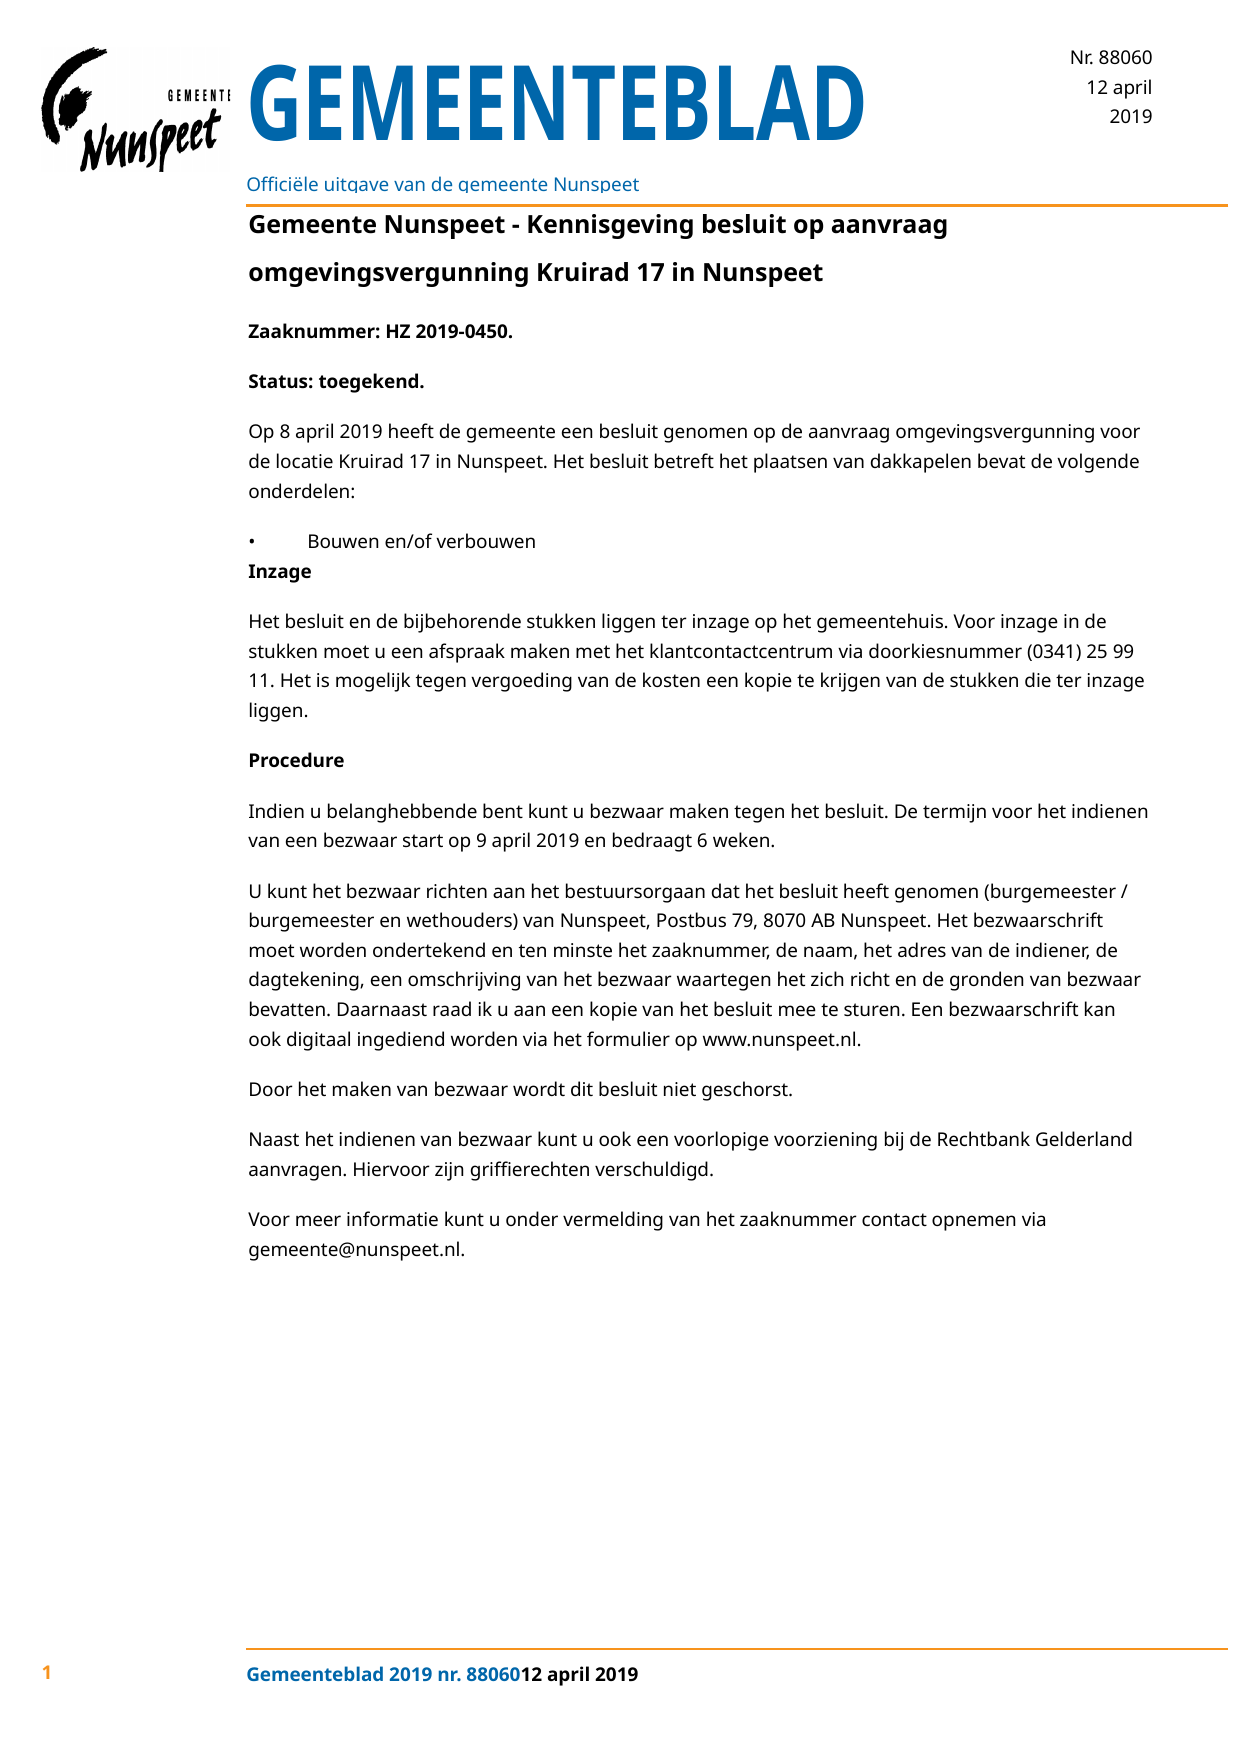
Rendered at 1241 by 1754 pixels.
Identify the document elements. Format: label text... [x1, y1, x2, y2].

text Zaaknummer: HZ 2019-0450. [248, 318, 1152, 344]
list Bouwen en/of verbouwen [248, 528, 1152, 554]
picture [41, 47, 231, 172]
text Gemeente Nunspeet - Kennisgeving besluit op aanvraag omgevingsvergunning Kruirad 17 in Nunspeet [248, 207, 1152, 288]
text Inzage [248, 558, 1152, 584]
text Status: toegekend. [248, 368, 1152, 394]
text Voor meer informatie kunt u onder vermelding van het zaaknummer contact opnemen via gemeente@nunspeet.nl. [248, 1207, 1152, 1262]
text Door het maken van bezwaar wordt dit besluit niet geschorst. [248, 1076, 1152, 1102]
text Procedure [248, 747, 1152, 773]
text Op 8 april 2019 heeft de gemeente een besluit genomen op de aanvraag omgevingsvergunning voor de locatie Kruirad 17 in Nunspeet. Het besluit betreft het plaatsen van dakkapelen bevat de volgende onderdelen: [248, 419, 1152, 504]
text U kunt het bezwaar richten aan het bestuursorgaan dat het besluit heeft genomen (burgemeester / burgemeester en wethouders) van Nunspeet, Postbus 79, 8070 AB Nunspeet. Het bezwaarschrift moet worden ondertekend en ten minste het zaaknummer, de naam, het adres van de indiener, de dagtekening, een omschrijving van het bezwaar waartegen het zich richt en de gronden van bezwaar bevatten. Daarnaast raad ik u aan een kopie van het besluit mee te sturen. Een bezwaarschrift kan ook digitaal ingediend worden via het formulier op www.nunspeet.nl. [248, 878, 1152, 1052]
text Naast het indienen van bezwaar kunt u ook een voorlopige voorziening bij de Rechtbank Gelderland aanvragen. Hiervoor zijn griffierechten verschuldigd. [248, 1127, 1152, 1182]
text Indien u belanghebbende bent kunt u bezwaar maken tegen het besluit. De termijn voor het indienen van een bezwaar start op 9 april 2019 en bedraagt 6 weken. [248, 798, 1152, 853]
text Het besluit en de bijbehorende stukken liggen ter inzage op het gemeentehuis. Voor inzage in de stukken moet u een afspraak maken met het klantcontactcentrum via doorkiesnummer (0341) 25 99 11. Het is mogelijk tegen vergoeding van de kosten een kopie te krijgen van de stukken die ter inzage liggen. [248, 608, 1152, 723]
